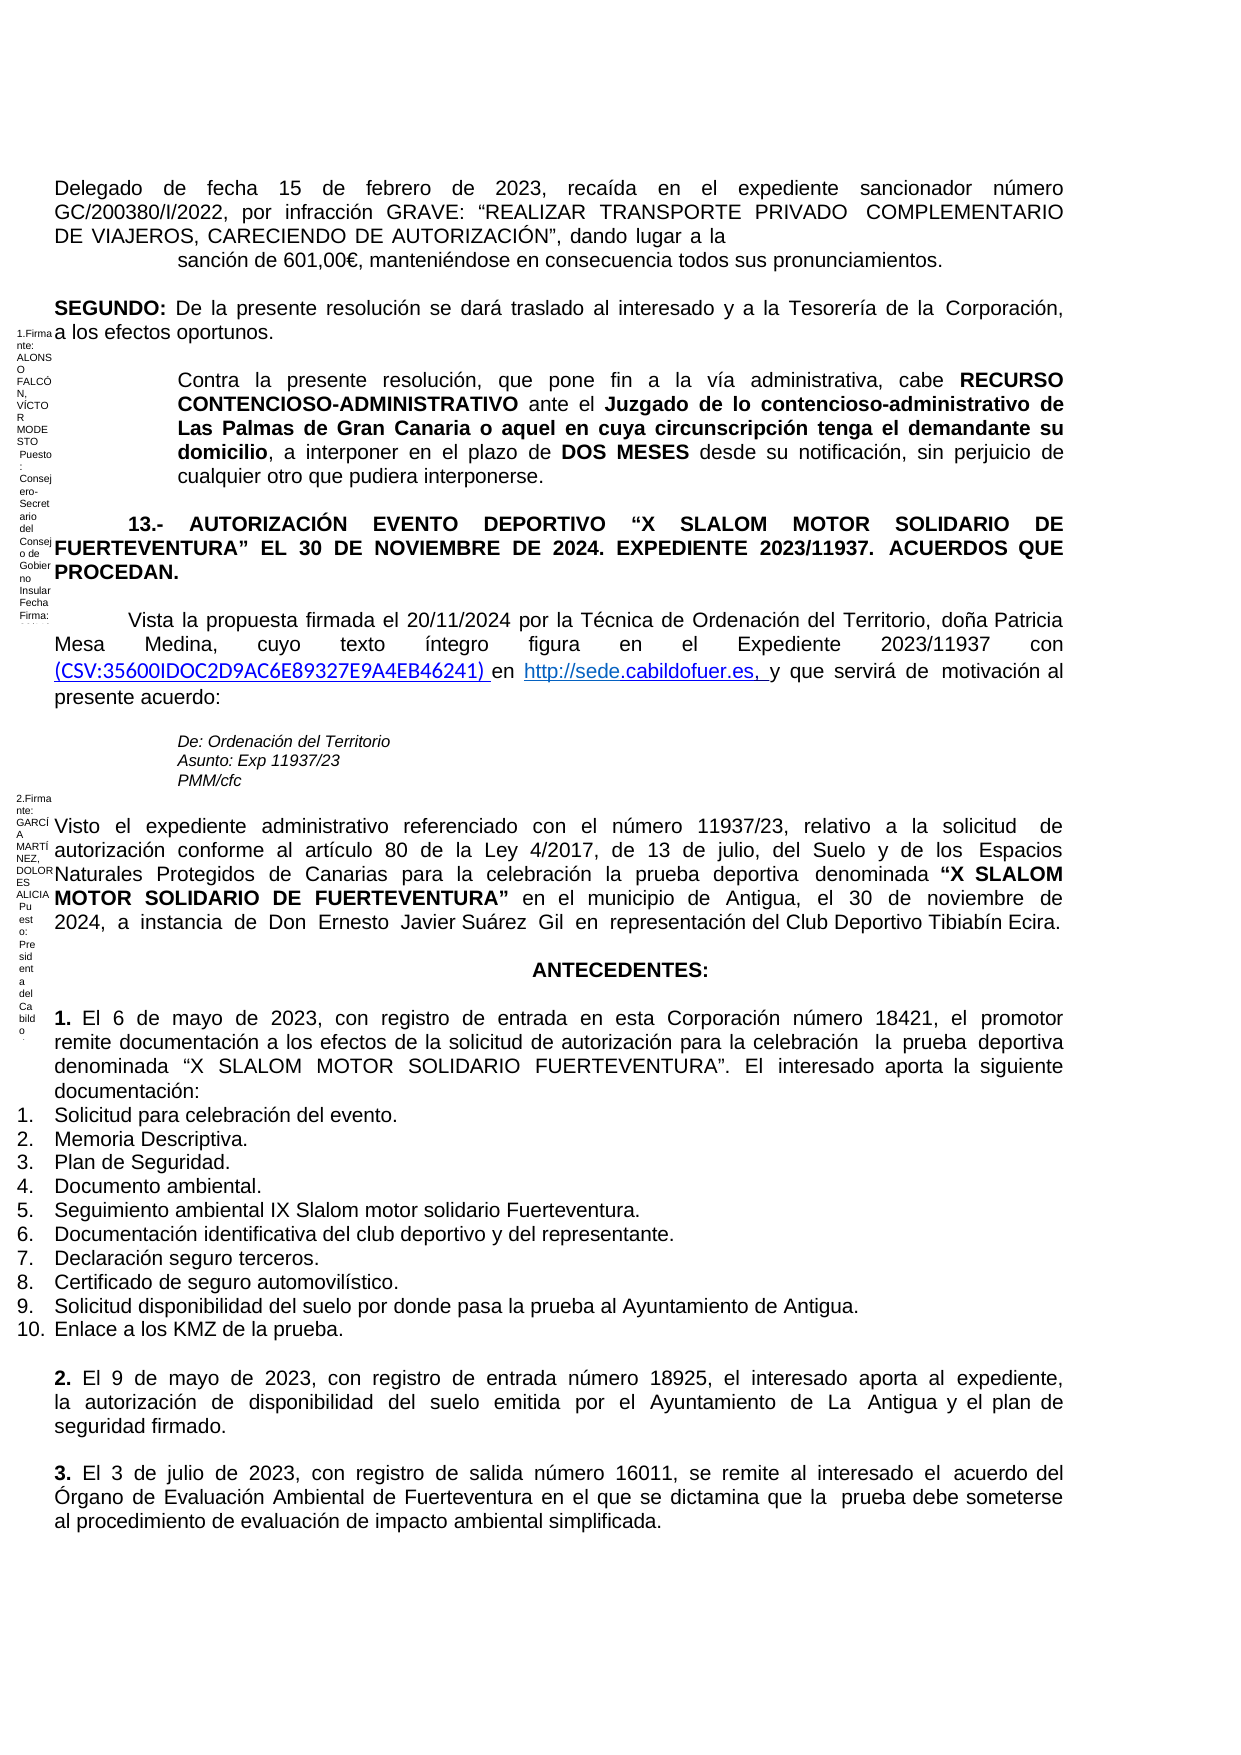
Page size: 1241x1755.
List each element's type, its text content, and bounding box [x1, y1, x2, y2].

text Puesto: Consejero-Secretario del Consejo de Gobierno Insular Fecha Firma: 26/11/2024 10:03:34 [19, 448, 52, 623]
list Solicitud disponibilidad del suelo por donde pasa la prueba al Ayuntamiento de Antigua. [17, 1294, 1241, 1318]
list El 3 de julio de 2023, con registro de salida número 16011, se remite al interesado el acuerdo del Órgano de Evaluación Ambiental de Fuerteventura en el que se dictamina que la prueba debe someterse al procedimiento de evaluación de impacto ambiental simplificada. [54, 1461, 1064, 1533]
text Puesto: Presidenta del Cabildo de Fuerteventura Fecha Firma: 26/11/2024 12:12:28 [19, 901, 36, 1040]
subtitle ANTECEDENTES: [463, 958, 778, 982]
list Declaración seguro terceros. [17, 1246, 1241, 1270]
list Certificado de seguro automovilístico. [17, 1270, 1241, 1294]
subtitle 13.- AUTORIZACIÓN EVENTO DEPORTIVO “X SLALOM MOTOR SOLIDARIO DE FUERTEVENTURA” EL 30 DE NOVIEMBRE DE 2024. EXPEDIENTE 2023/11937. ACUERDOS QUE PROCEDAN. [54, 512, 1064, 584]
text De: Ordenación del Territorio Asunto: Exp 11937/23 PMM/cfc [177, 732, 402, 789]
list Solicitud para celebración del evento. [17, 1102, 1241, 1126]
text Vista la propuesta firmada el 20/11/2024 por la Técnica de Ordenación del Territorio, doña Patricia Mesa Medina, cuyo texto íntegro figura en el Expediente 2023/11937 con (CSV:35600IDOC2D9AC6E89327E9A4EB46241) en http://sede.cabildofuer.es, y que servirá de motivación al presente acuerdo: [54, 608, 1064, 708]
text 2.Firmante: GARCÍA MARTÍNEZ, DOLORES ALICIA [16, 793, 53, 901]
list Enlace a los KMZ de la prueba. [17, 1318, 1241, 1342]
list Seguimiento ambiental IX Slalom motor solidario Fuerteventura. [17, 1198, 1241, 1222]
text Visto el expediente administrativo referenciado con el número 11937/23, relativo a la solicitud de autorización conforme al artículo 80 de la Ley 4/2017, de 13 de julio, del Suelo y de los Espacios Naturales Protegidos de Canarias para la celebración la prueba deportiva denominada “X SLALOM MOTOR SOLIDARIO DE FUERTEVENTURA” en el municipio de Antigua, el 30 de noviembre de 2024, a instancia de Don Ernesto Javier Suárez Gil en representación del Club Deportivo Tibiabín Ecira. [54, 813, 1064, 934]
list El 9 de mayo de 2023, con registro de entrada número 18925, el interesado aporta al expediente, la autorización de disponibilidad del suelo emitida por el Ayuntamiento de La Antigua y el plan de seguridad firmado. [54, 1365, 1064, 1438]
list Documento ambiental. [17, 1174, 1241, 1198]
text sanción de 601,00€, manteniéndose en consecuencia todos sus pronunciamientos. [177, 248, 1241, 272]
text [14, 327, 54, 623]
text Delegado de fecha 15 de febrero de 2023, recaída en el expediente sancionador número GC/200380/I/2022, por infracción GRAVE: “REALIZAR TRANSPORTE PRIVADO COMPLEMENTARIO DE VIAJEROS, CARECIENDO DE AUTORIZACIÓN”, dando lugar a la [54, 176, 1064, 248]
list Documentación identificativa del club deportivo y del representante. [17, 1222, 1241, 1246]
text Contra la presente resolución, que pone fin a la vía administrativa, cabe RECURSO CONTENCIOSO-ADMINISTRATIVO ante el Juzgado de lo contencioso-administrativo de Las Palmas de Gran Canaria o aquel en cuya circunscripción tenga el demandante su domicilio, a interponer en el plazo de DOS MESES desde su notificación, sin perjuicio de cualquier otro que pudiera interponerse. [177, 367, 1064, 488]
text [14, 791, 53, 1040]
list El 6 de mayo de 2023, con registro de entrada en esta Corporación número 18421, el promotor remite documentación a los efectos de la solicitud de autorización para la celebración la prueba deportiva denominada “X SLALOM MOTOR SOLIDARIO FUERTEVENTURA”. El interesado aporta la siguiente documentación: [54, 1006, 1064, 1102]
text 1.Firmante: ALONSO FALCÓN, VÍCTOR MODESTO [17, 328, 54, 448]
text SEGUNDO: De la presente resolución se dará traslado al interesado y a la Tesorería de la Corporación, a los efectos oportunos. [54, 296, 1064, 344]
list Plan de Seguridad. [17, 1150, 1241, 1174]
list Memoria Descriptiva. [17, 1126, 1241, 1150]
